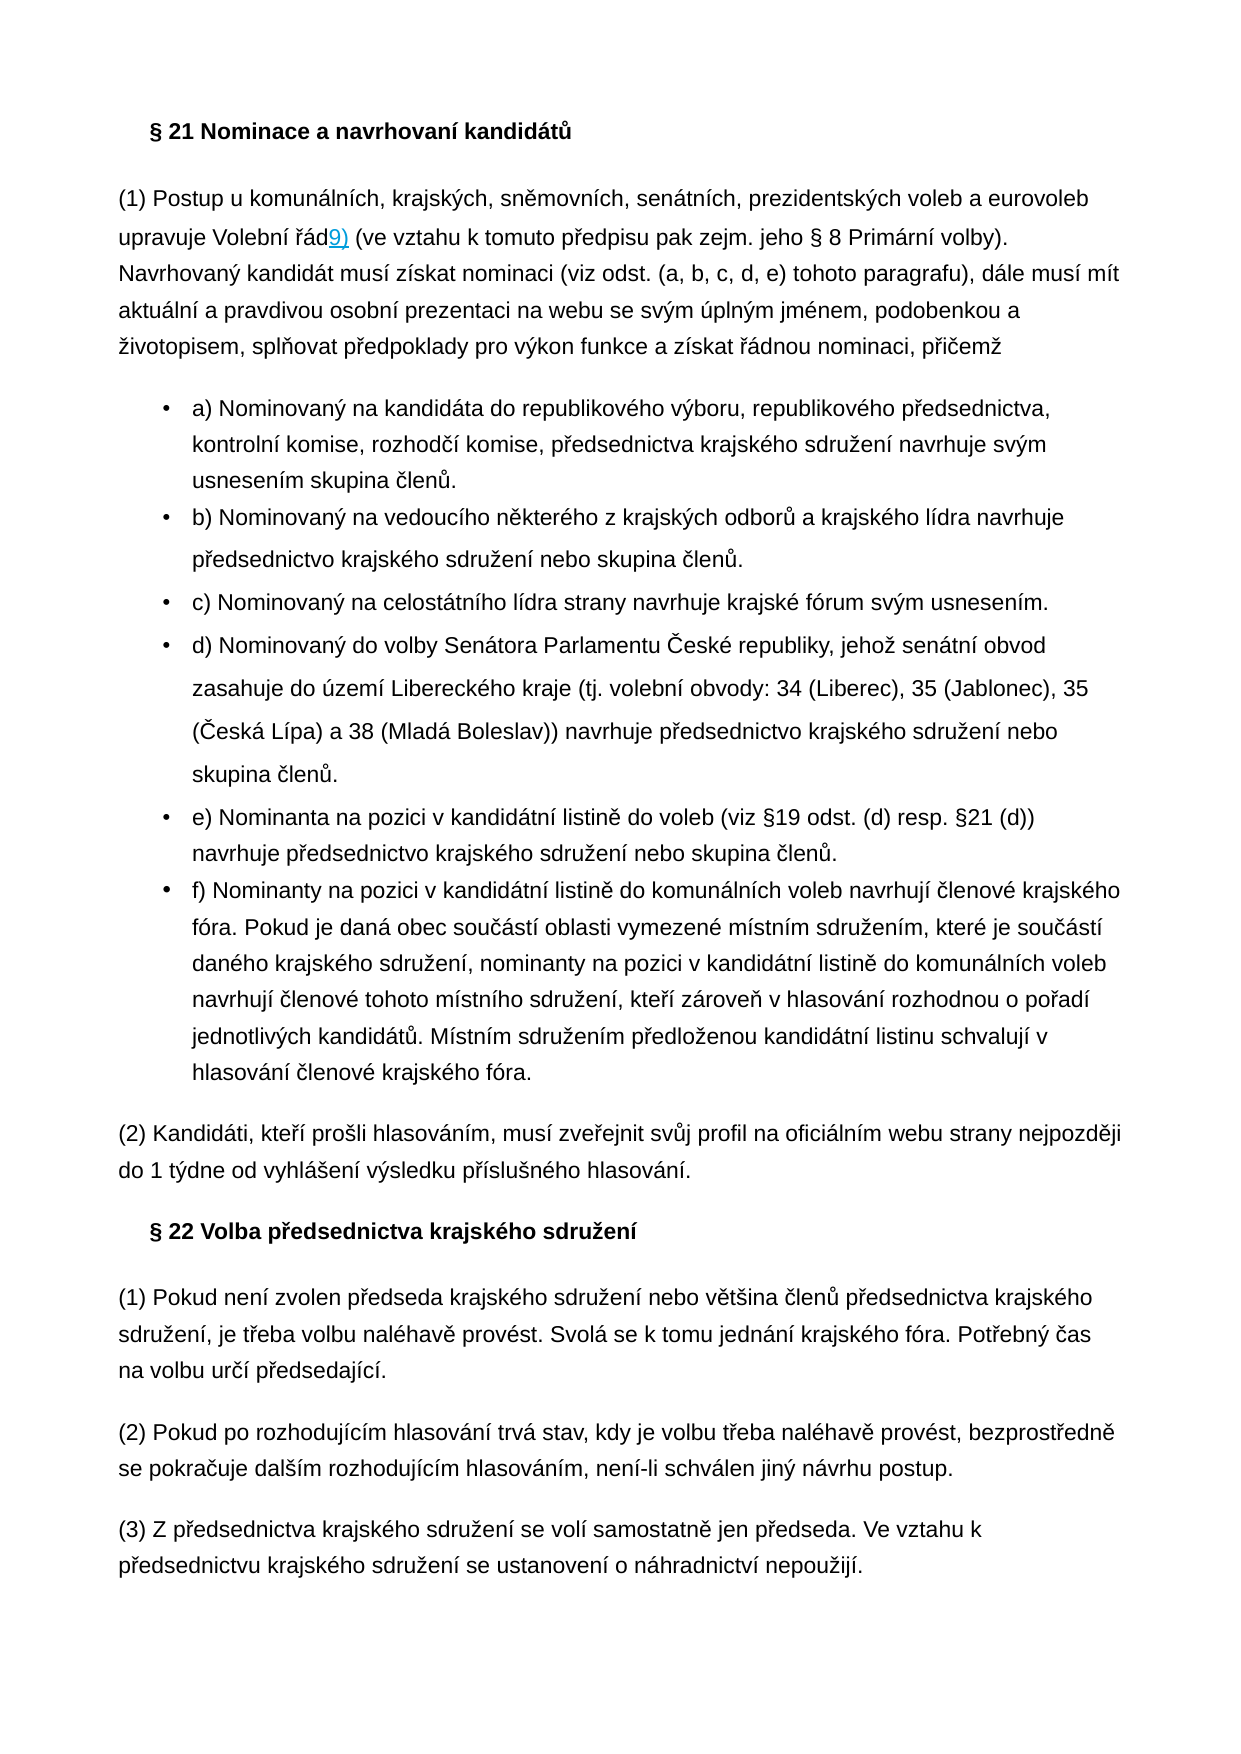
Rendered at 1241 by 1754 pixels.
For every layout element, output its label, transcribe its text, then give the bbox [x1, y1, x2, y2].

text (3) Z předsednictva krajského sdružení se volí samostatně jen předseda. Ve vztahu k předsednictvu krajského sdružení se ustanovení o náhradnictví nepoužijí. [118, 1516, 1122, 1579]
list a) Nominovaný na kandidáta do republikového výboru, republikového předsednictva, kontrolní komise, rozhodčí komise, předsednictva krajského sdružení navrhuje svým usnesením skupina členů. [162, 394, 1122, 493]
list c) Nominovaný na celostátního lídra strany navrhuje krajské fórum svým usnesením. [162, 589, 1122, 616]
list d) Nominovaný do volby Senátora Parlamentu České republiky, jehož senátní obvod zasahuje do území Libereckého kraje (tj. volební obvody: 34 (Liberec), 35 (Jablonec), 35 (Česká Lípa) a 38 (Mladá Boleslav)) navrhuje předsednictvo krajského sdružení nebo skupina členů. [162, 632, 1122, 787]
list e) Nominanta na pozici v kandidátní listině do voleb (viz §19 odst. (d) resp. §21 (d)) navrhuje předsednictvo krajského sdružení nebo skupina členů. [162, 804, 1122, 867]
list f) Nominanty na pozici v kandidátní listině do komunálních voleb navrhují členové krajského fóra. Pokud je daná obec součástí oblasti vymezené místním sdružením, které je součástí daného krajského sdružení, nominanty na pozici v kandidátní listině do komunálních voleb navrhují členové tohoto místního sdružení, kteří zároveň v hlasování rozhodnou o pořadí jednotlivých kandidátů. Místním sdružením předloženou kandidátní listinu schvalují v hlasování členové krajského fóra. [162, 877, 1122, 1085]
subtitle § 22 Volba předsednictva krajského sdružení [149, 1218, 1122, 1244]
text (2) Pokud po rozhodujícím hlasování trvá stav, kdy je volbu třeba naléhavě provést, bezprostředně se pokračuje dalším rozhodujícím hlasováním, není-li schválen jiný návrhu postup. [118, 1418, 1122, 1481]
text (1) Postup u komunálních, krajských, sněmovních, senátních, prezidentských voleb a eurovoleb upravuje Volební řád9) (ve vztahu k tomuto předpisu pak zejm. jeho § 8 Primární volby). Navrhovaný kandidát musí získat nominaci (viz odst. (a, b, c, d, e) tohoto paragrafu), dále musí mít aktuální a pravdivou osobní prezentaci na webu se svým úplným jménem, podobenkou a životopisem, splňovat předpoklady pro výkon funkce a získat řádnou nominaci, přičemž [118, 184, 1122, 359]
subtitle § 21 Nominace a navrhovaní kandidátů [149, 118, 1122, 144]
list b) Nominovaný na vedoucího některého z krajských odborů a krajského lídra navrhuje předsednictvo krajského sdružení nebo skupina členů. [162, 503, 1122, 573]
text (1) Pokud není zvolen předseda krajského sdružení nebo většina členů předsednictva krajského sdružení, je třeba volbu naléhavě provést. Svolá se k tomu jednání krajského fóra. Potřebný čas na volbu určí předsedající. [118, 1284, 1122, 1383]
text (2) Kandidáti, kteří prošli hlasováním, musí zveřejnit svůj profil na oficiálním webu strany nejpozději do 1 týdne od vyhlášení výsledku příslušného hlasování. [118, 1120, 1122, 1183]
